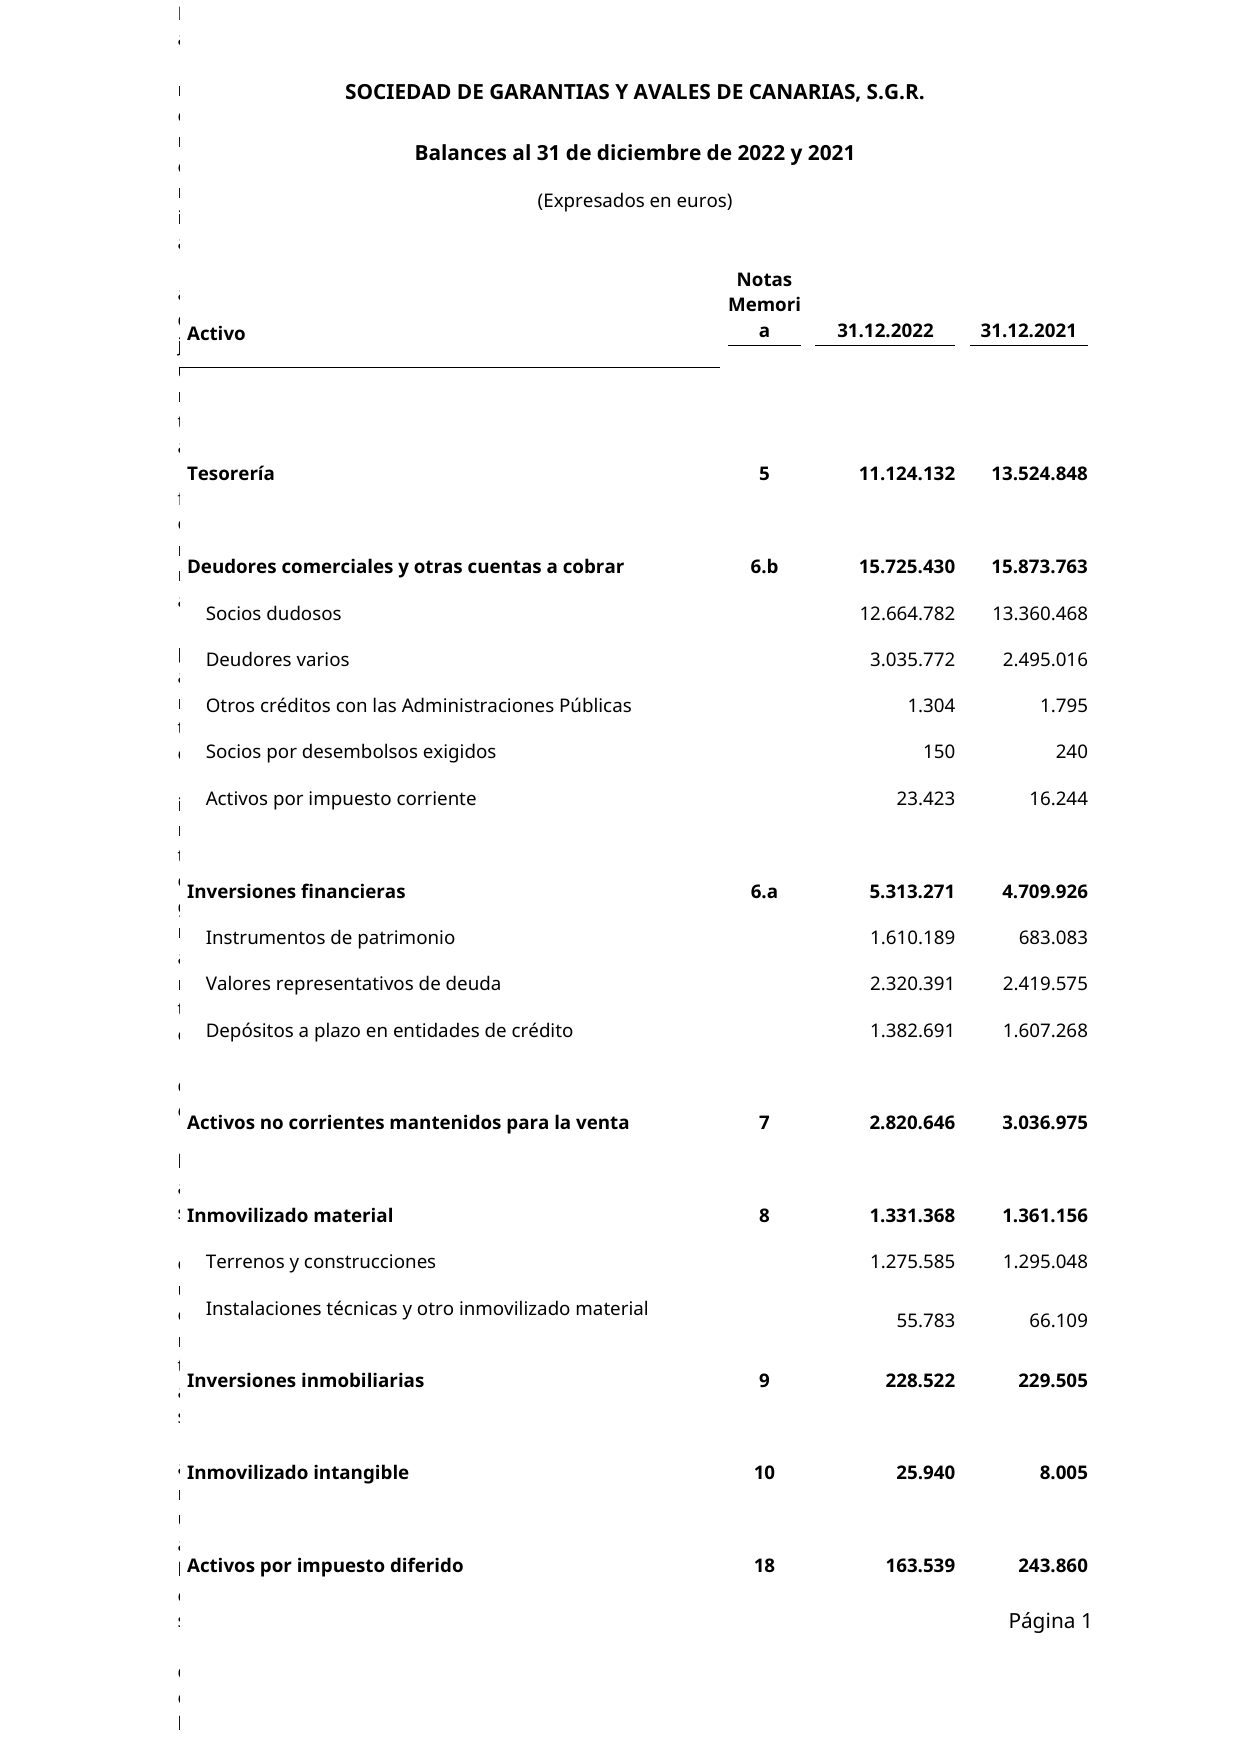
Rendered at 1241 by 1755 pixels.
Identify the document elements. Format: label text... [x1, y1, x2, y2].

table_cell [180, 832, 720, 878]
table_header 31.12.2022 [808, 266, 962, 367]
table_cell [808, 1413, 962, 1460]
table_cell [720, 971, 808, 1017]
table_cell 1.795 [962, 693, 1095, 739]
table_cell [808, 832, 962, 878]
table_cell Deudores comerciales y otras cuentas a cobrar [180, 554, 720, 600]
table_cell [720, 739, 808, 785]
table_cell [808, 414, 962, 461]
table_cell 4.709.926 [962, 878, 1095, 924]
table_cell 8.005 [962, 1460, 1095, 1506]
table_cell Instalaciones técnicas y otro inmovilizado material [180, 1295, 720, 1367]
table_cell 1.382.691 [808, 1017, 962, 1063]
table_cell 18 [720, 1553, 808, 1599]
table_cell 9 [720, 1367, 808, 1413]
table_cell [720, 924, 808, 971]
table_cell 240 [962, 739, 1095, 785]
table_cell [808, 507, 962, 553]
table_cell 3.036.975 [962, 1110, 1095, 1156]
table_cell [962, 1506, 1095, 1552]
table_cell [962, 507, 1095, 553]
table_cell [808, 367, 962, 414]
table_cell 12.664.782 [808, 600, 962, 646]
table_cell [808, 1156, 962, 1202]
table_cell 7 [720, 1110, 808, 1156]
table_cell [180, 1156, 720, 1202]
table_cell 2.820.646 [808, 1110, 962, 1156]
table_cell [720, 600, 808, 646]
table_cell 8 [720, 1203, 808, 1249]
table_cell 6.a [720, 878, 808, 924]
table_cell 2.495.016 [962, 646, 1095, 692]
table_cell 6.b [720, 554, 808, 600]
table_cell Inversiones inmobiliarias [180, 1367, 720, 1413]
table_cell Activos por impuesto diferido [180, 1553, 720, 1599]
table_cell 1.275.585 [808, 1249, 962, 1295]
table_cell [962, 367, 1095, 414]
table_cell 10 [720, 1460, 808, 1506]
table_cell [720, 1506, 808, 1552]
table_cell 23.423 [808, 785, 962, 832]
table_cell 16.244 [962, 785, 1095, 832]
table_cell Inversiones financieras [180, 878, 720, 924]
table_cell 1.607.268 [962, 1017, 1095, 1063]
table_cell [720, 1413, 808, 1460]
table_cell 229.505 [962, 1367, 1095, 1413]
table_header Activo [180, 266, 720, 367]
table_cell 1.304 [808, 693, 962, 739]
table_cell 15.873.763 [962, 554, 1095, 600]
table_cell Otros créditos con las Administraciones Públicas [180, 693, 720, 739]
table_cell Depósitos a plazo en entidades de crédito [180, 1017, 720, 1063]
table_cell Instrumentos de patrimonio [180, 924, 720, 971]
table_cell 1.295.048 [962, 1249, 1095, 1295]
table_cell Deudores varios [180, 646, 720, 692]
table_cell [720, 1249, 808, 1295]
table_cell Activos por impuesto corriente [180, 785, 720, 832]
table_cell 13.524.848 [962, 461, 1095, 507]
table_cell 1.361.156 [962, 1203, 1095, 1249]
table_cell Socios por desembolsos exigidos [180, 739, 720, 785]
table_cell [962, 832, 1095, 878]
table_cell [720, 414, 808, 461]
table_cell [720, 646, 808, 692]
table_header Notas Memoria [720, 266, 808, 367]
table_cell Terrenos y construcciones [180, 1249, 720, 1295]
table_cell 5.313.271 [808, 878, 962, 924]
table_cell [720, 507, 808, 553]
table_cell 2.419.575 [962, 971, 1095, 1017]
table_cell 66.109 [962, 1295, 1095, 1367]
table_cell [962, 1156, 1095, 1202]
table_cell 1.331.368 [808, 1203, 962, 1249]
table_cell 228.522 [808, 1367, 962, 1413]
table_cell [962, 1063, 1095, 1110]
table_cell 25.940 [808, 1460, 962, 1506]
table_cell [720, 785, 808, 832]
table_cell 11.124.132 [808, 461, 962, 507]
table_cell [720, 1017, 808, 1063]
table_cell 5 [720, 461, 808, 507]
table_cell 2.320.391 [808, 971, 962, 1017]
table_cell [808, 1063, 962, 1110]
table_cell [808, 1506, 962, 1552]
table_cell [720, 832, 808, 878]
table_cell [180, 414, 720, 461]
table_cell [962, 414, 1095, 461]
table_cell 163.539 [808, 1553, 962, 1599]
table_cell 150 [808, 739, 962, 785]
table_cell 243.860 [962, 1553, 1095, 1599]
table_cell [720, 1156, 808, 1202]
table_cell Inmovilizado intangible [180, 1460, 720, 1506]
table_cell 1.610.189 [808, 924, 962, 971]
table_cell 13.360.468 [962, 600, 1095, 646]
table_cell [180, 1063, 720, 1110]
table_cell Activos no corrientes mantenidos para la venta [180, 1110, 720, 1156]
table_cell [180, 368, 720, 414]
table_cell [720, 367, 808, 414]
table_cell [720, 1295, 808, 1367]
table_cell [180, 507, 720, 553]
table_cell 15.725.430 [808, 554, 962, 600]
table_cell Valores representativos de deuda [180, 971, 720, 1017]
table_cell [720, 1063, 808, 1110]
table_cell 55.783 [808, 1295, 962, 1367]
table_cell Tesorería [180, 461, 720, 507]
table_cell [180, 1506, 720, 1552]
table_cell 683.083 [962, 924, 1095, 971]
table_cell Inmovilizado material [180, 1203, 720, 1249]
table_header 31.12.2021 [962, 266, 1095, 367]
table_cell Socios dudosos [180, 600, 720, 646]
table_cell 3.035.772 [808, 646, 962, 692]
table_cell [720, 693, 808, 739]
table_cell [962, 1413, 1095, 1460]
table_cell [180, 1413, 720, 1460]
